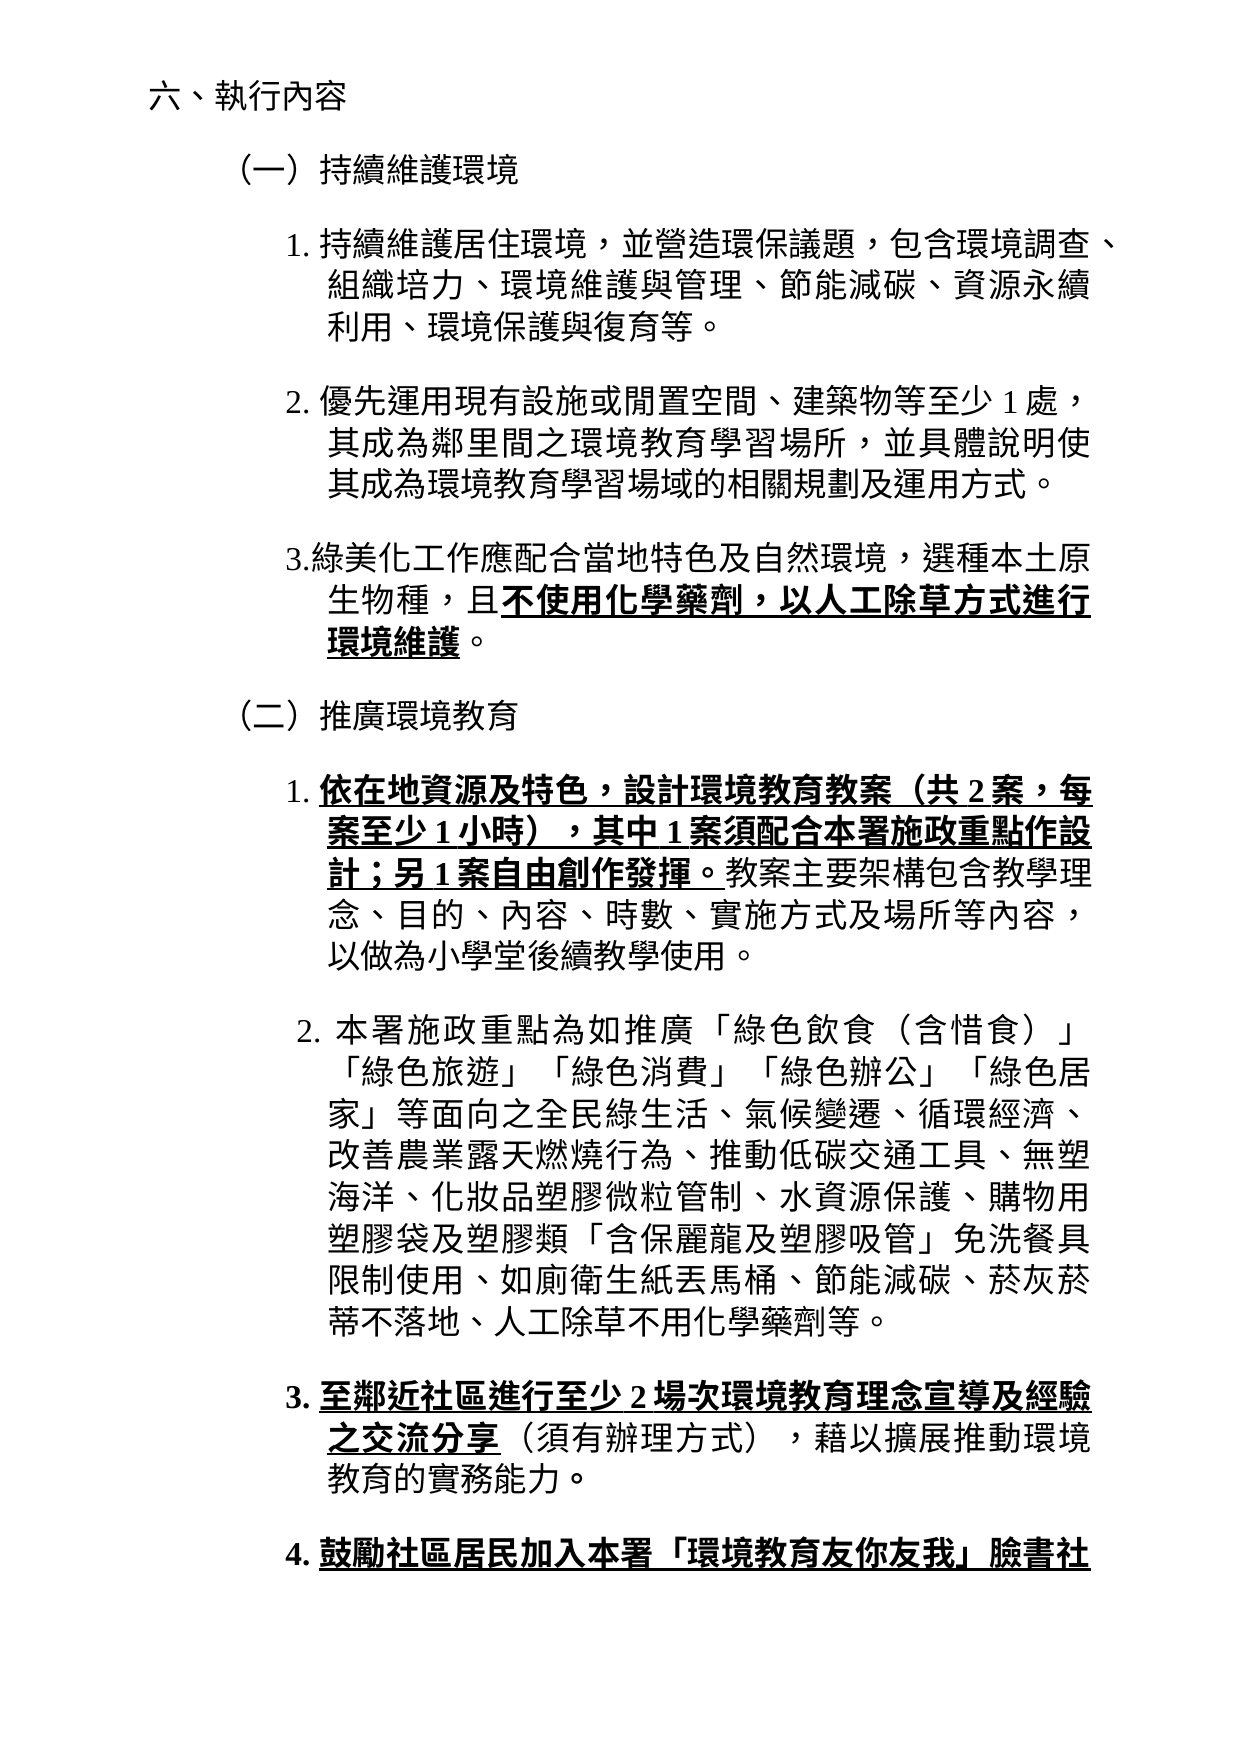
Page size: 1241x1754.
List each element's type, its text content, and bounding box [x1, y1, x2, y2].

text 1. 持續維護居住環境，並營造環保議題，包含環境調查、組織培力、環境維護與管理、節能減碳、資源永續利用、環境保護與復育等。 [285, 223, 1092, 348]
text 3.綠美化工作應配合當地特色及自然環境，選種本土原生物種，且不使用化學藥劑，以人工除草方式進行環境維護。 [285, 537, 1092, 662]
text 2. 本署施政重點為如推廣「綠色飲食（含惜食）」「綠色旅遊」「綠色消費」「綠色辦公」「綠色居家」等面向之全民綠生活、氣候變遷、循環經濟、改善農業露天燃燒行為、推動低碳交通工具、無塑海洋、化妝品塑膠微粒管制、水資源保護、購物用塑膠袋及塑膠類「含保麗龍及塑膠吸管」免洗餐具限制使用、如廁衛生紙丟馬桶、節能減碳、菸灰菸蒂不落地、人工除草不用化學藥劑等。 [285, 1009, 1092, 1343]
text 1. 依在地資源及特色，設計環境教育教案（共2案，每案至少1小時），其中1案須配合本署施政重點作設計；另1案自由創作發揮。教案主要架構包含教學理念、目的、內容、時數、實施方式及場所等內容，以做為小學堂後續教學使用。 [285, 769, 1092, 977]
text 六、執行內容 [148, 75, 1092, 117]
text 3. 至鄰近社區進行至少2場次環境教育理念宣導及經驗之交流分享（須有辦理方式），藉以擴展推動環境教育的實務能力。 [285, 1375, 1092, 1500]
text （一）持續維護環境 [219, 149, 1092, 191]
text 4. 鼓勵社區居民加入本署「環境教育友你友我」臉書社 [285, 1532, 1092, 1574]
text 2. 優先運用現有設施或閒置空間、建築物等至少1處，其成為鄰里間之環境教育學習場所，並具體說明使其成為環境教育學習場域的相關規劃及運用方式。 [285, 380, 1092, 505]
text （二）推廣環境教育 [219, 695, 1092, 736]
